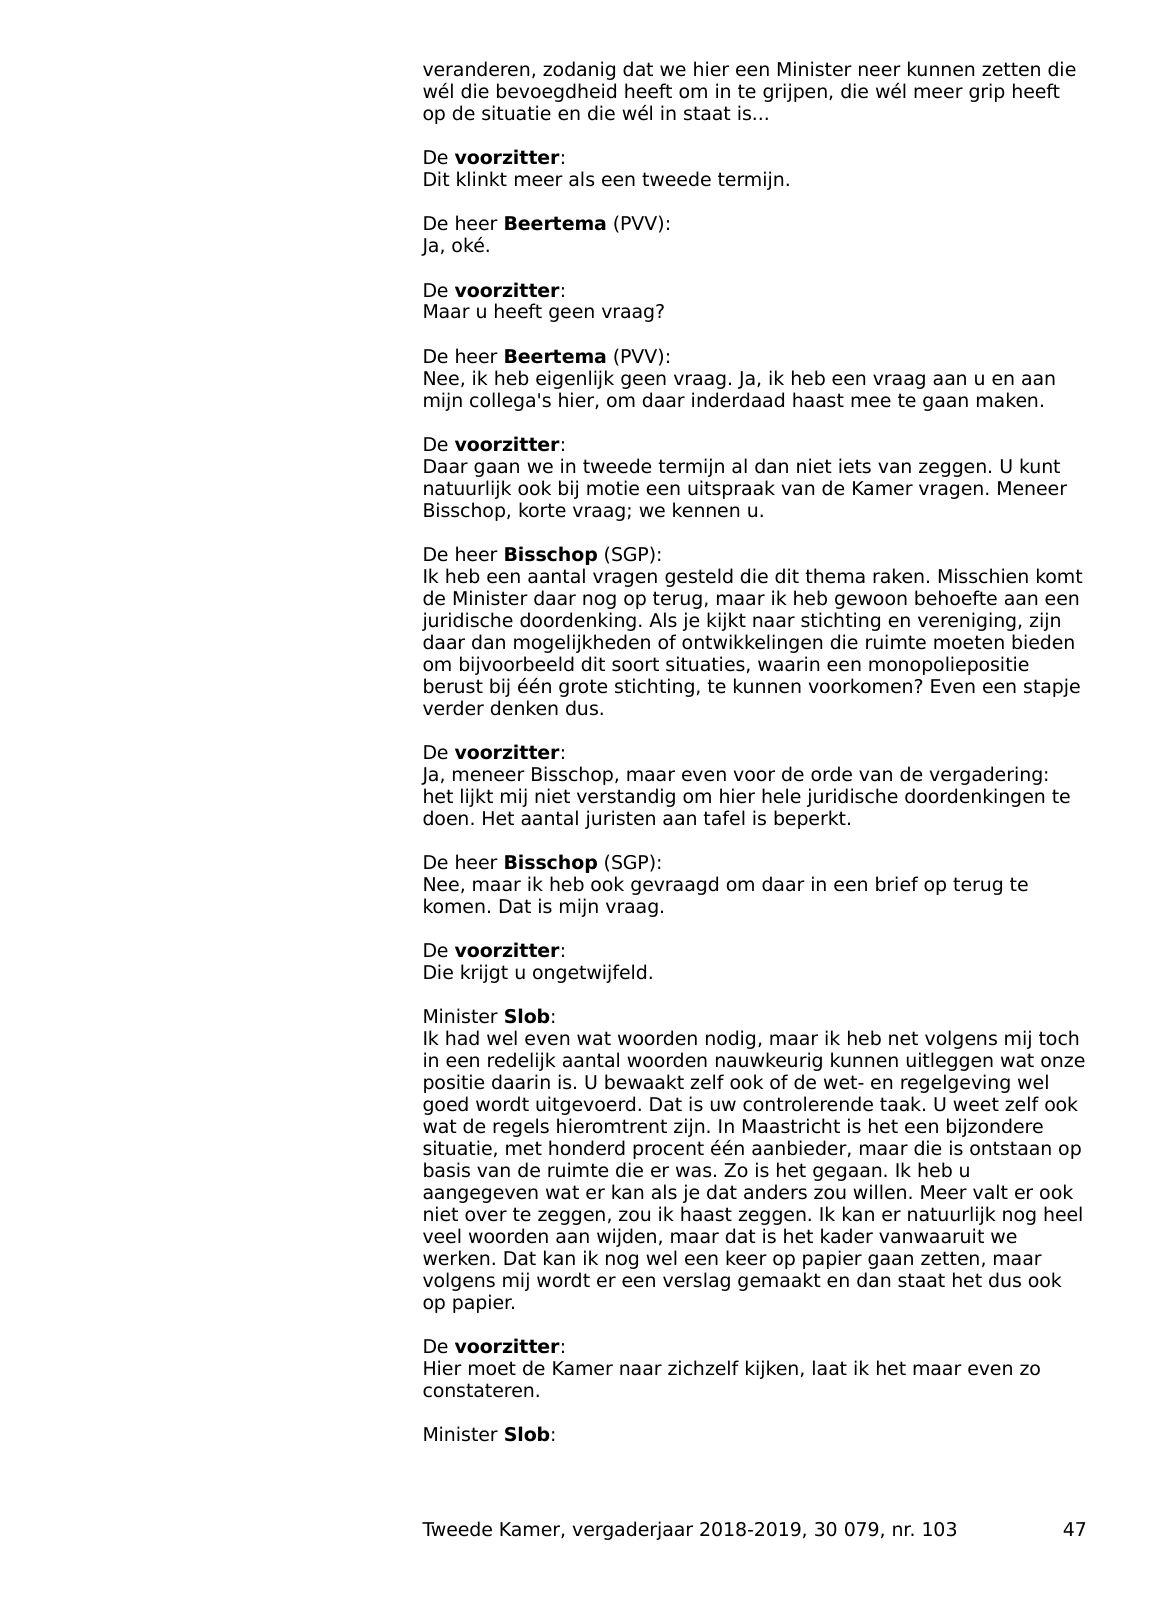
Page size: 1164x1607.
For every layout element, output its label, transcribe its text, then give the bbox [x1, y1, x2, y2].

text De voorzitter: [422, 940, 1087, 962]
text De voorzitter: [422, 147, 1087, 169]
text Die krijgt u ongetwijfeld. [422, 962, 1087, 984]
text De heer Bisschop (SGP): [422, 544, 1087, 566]
text Daar gaan we in tweede termijn al dan niet iets van zeggen. U kunt natuurlijk ook bij motie een uitspraak van de Kamer vragen. Meneer Bisschop, korte vraag; we kennen u. [422, 456, 1087, 522]
text De heer Beertema (PVV): [422, 213, 1087, 235]
text De voorzitter: [422, 742, 1087, 764]
text veranderen, zodanig dat we hier een Minister neer kunnen zetten die wél die bevoegdheid heeft om in te grijpen, die wél meer grip heeft op de situatie en die wél in staat is... [422, 59, 1087, 125]
text Hier moet de Kamer naar zichzelf kijken, laat ik het maar even zo constateren. [422, 1358, 1087, 1402]
text Minister Slob: [422, 1424, 1087, 1446]
text Nee, ik heb eigenlijk geen vraag. Ja, ik heb een vraag aan u en aan mijn collega's hier, om daar inderdaad haast mee te gaan maken. [422, 368, 1087, 412]
text Ik had wel even wat woorden nodig, maar ik heb net volgens mij toch in een redelijk aantal woorden nauwkeurig kunnen uitleggen wat onze positie daarin is. U bewaakt zelf ook of de wet- en regelgeving wel goed wordt uitgevoerd. Dat is uw controlerende taak. U weet zelf ook wat de regels hieromtrent zijn. In Maastricht is het een bijzondere situatie, met honderd procent één aanbieder, maar die is ontstaan op basis van de ruimte die er was. Zo is het gegaan. Ik heb u aangegeven wat er kan als je dat anders zou willen. Meer valt er ook niet over te zeggen, zou ik haast zeggen. Ik kan er natuurlijk nog heel veel woorden aan wijden, maar dat is het kader vanwaaruit we werken. Dat kan ik nog wel een keer op papier gaan zetten, maar volgens mij wordt er een verslag gemaakt en dan staat het dus ook op papier. [422, 1028, 1087, 1314]
text Maar u heeft geen vraag? [422, 301, 1087, 323]
text De voorzitter: [422, 434, 1087, 456]
text De voorzitter: [422, 279, 1087, 301]
text Minister Slob: [422, 1006, 1087, 1028]
text Ja, meneer Bisschop, maar even voor de orde van de vergadering: het lijkt mij niet verstandig om hier hele juridische doordenkingen te doen. Het aantal juristen aan tafel is beperkt. [422, 764, 1087, 830]
text De heer Bisschop (SGP): [422, 852, 1087, 874]
text Ik heb een aantal vragen gesteld die dit thema raken. Misschien komt de Minister daar nog op terug, maar ik heb gewoon behoefte aan een juridische doordenking. Als je kijkt naar stichting en vereniging, zijn daar dan mogelijkheden of ontwikkelingen die ruimte moeten bieden om bijvoorbeeld dit soort situaties, waarin een monopoliepositie berust bij één grote stichting, te kunnen voorkomen? Even een stapje verder denken dus. [422, 566, 1087, 720]
text Nee, maar ik heb ook gevraagd om daar in een brief op terug te komen. Dat is mijn vraag. [422, 874, 1087, 918]
text De voorzitter: [422, 1336, 1087, 1358]
text De heer Beertema (PVV): [422, 346, 1087, 368]
text Dit klinkt meer als een tweede termijn. [422, 169, 1087, 191]
text Ja, oké. [422, 235, 1087, 257]
